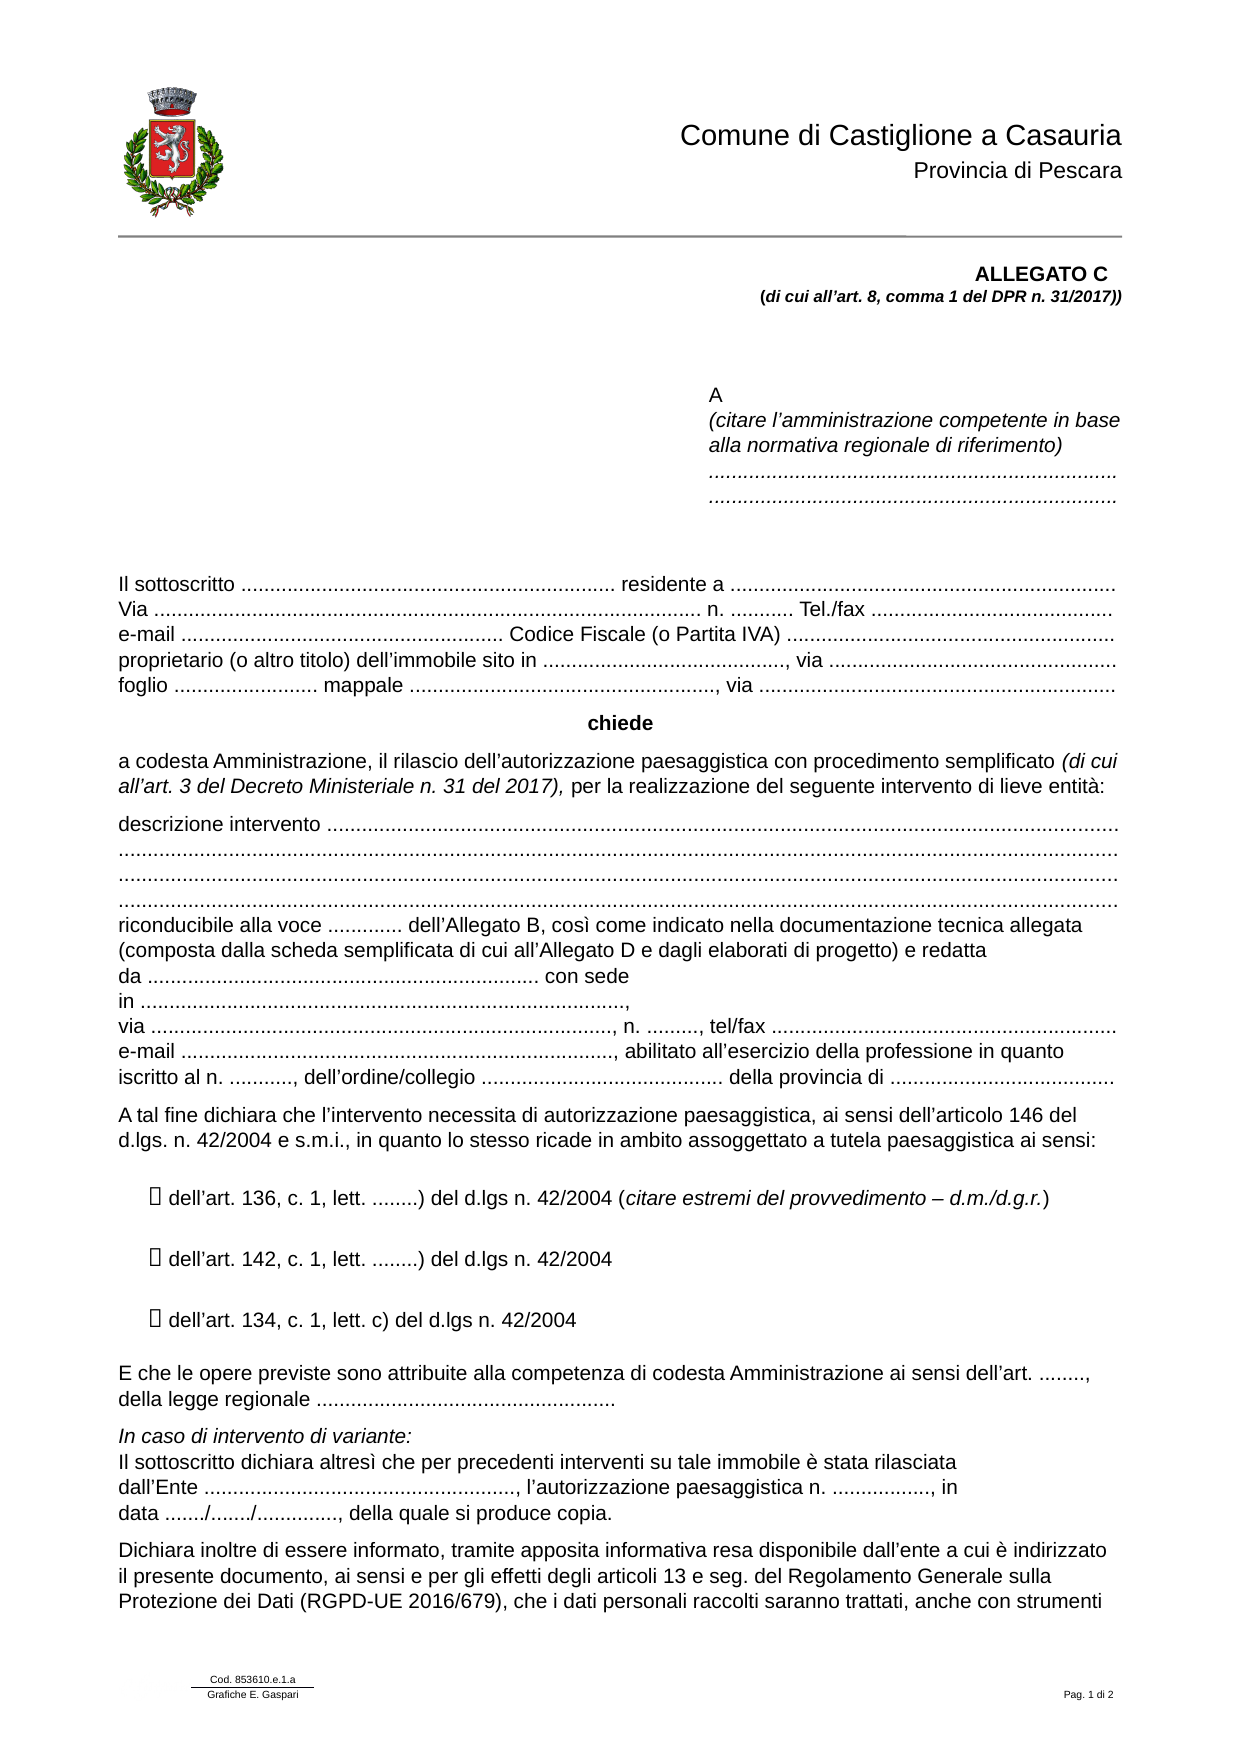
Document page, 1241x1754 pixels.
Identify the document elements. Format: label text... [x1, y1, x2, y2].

text  dell’art. 142, c. 1, lett. ........) del d.lgs n. 42/2004 [118, 1239, 1122, 1273]
text riconducibile alla voce ............. dell’Allegato B, così come indicato nella documentazione tecnica allegata (composta dalla scheda semplificata di cui all’Allegato D e dagli elaborati di progetto) e redatta da .................................................................... con sede in ...................................................................................., via ................................................................................, n. ........., tel/fax ............................................................ e-mail ..........................................................................., abilitato all’esercizio della professione in quanto iscritto al n. ..........., dell’ordine/collegio .......................................... della provincia di ....................................... [118, 913, 1122, 1089]
text chiede [118, 711, 1122, 734]
text  dell’art. 136, c. 1, lett. ........) del d.lgs n. 42/2004 (citare estremi del provvedimento – d.m./d.g.r.) [118, 1178, 1122, 1212]
text Il sottoscritto ................................................................. residente a ................................................................... Via ............................................................................................... n. ........... Tel./fax .......................................... e-mail ........................................................ Codice Fiscale (o Partita IVA) ......................................................... proprietario (o altro titolo) dell’immobile sito in .........................................., via .................................................. foglio ......................... mappale ....................................................., via .............................................................. [118, 572, 1122, 697]
text Dichiara inoltre di essere informato, tramite apposita informativa resa disponibile dall’ente a cui è indirizzato il presente documento, ai sensi e per gli effetti degli articoli 13 e seg. del Regolamento Generale sulla Protezione dei Dati (RGPD-UE 2016/679), che i dati personali raccolti saranno trattati, anche con strumenti [118, 1538, 1122, 1613]
text ....................................................................... [118, 458, 1122, 482]
text  dell’art. 134, c. 1, lett. c) del d.lgs n. 42/2004 [118, 1300, 1122, 1334]
text A tal fine dichiara che l’intervento necessita di autorizzazione paesaggistica, ai sensi dell’articolo 146 del d.lgs. n. 42/2004 e s.m.i., in quanto lo stesso ricade in ambito assoggettato a tutela paesaggistica ai sensi: [118, 1102, 1122, 1152]
text ....................................................................... [118, 484, 1122, 508]
text In caso di intervento di variante: [118, 1424, 1122, 1448]
text descrizione intervento [118, 812, 1122, 836]
picture [122, 87, 224, 219]
text Provincia di Pescara [224, 157, 1122, 183]
text a codesta Amministrazione, il rilascio dell’autorizzazione paesaggistica con procedimento semplificato (di cui all’art. 3 del Decreto Ministeriale n. 31 del 2017), per la realizzazione del seguente intervento di lieve entità: [118, 748, 1122, 798]
text alla normativa regionale di riferimento) [118, 433, 1122, 457]
text Il sottoscritto dichiara altresì che per precedenti interventi su tale immobile è stata rilasciata dall’Ente ......................................................, l’autorizzazione paesaggistica n. ................., in data ......./......./.............., della quale si produce copia. [118, 1450, 1122, 1524]
text (di cui all’art. 8, comma 1 del DPR n. 31/2017)) [118, 287, 1122, 306]
text E che le opere previste sono attribuite alla competenza di codesta Amministrazione ai sensi dell’art. ........, della legge regionale .................................................... [118, 1361, 1122, 1411]
text ALLEGATO C [118, 262, 1122, 286]
text Comune di Castiglione a Casauria [224, 118, 1122, 152]
text A [118, 382, 1122, 406]
text (citare l’amministrazione competente in base [118, 408, 1122, 432]
